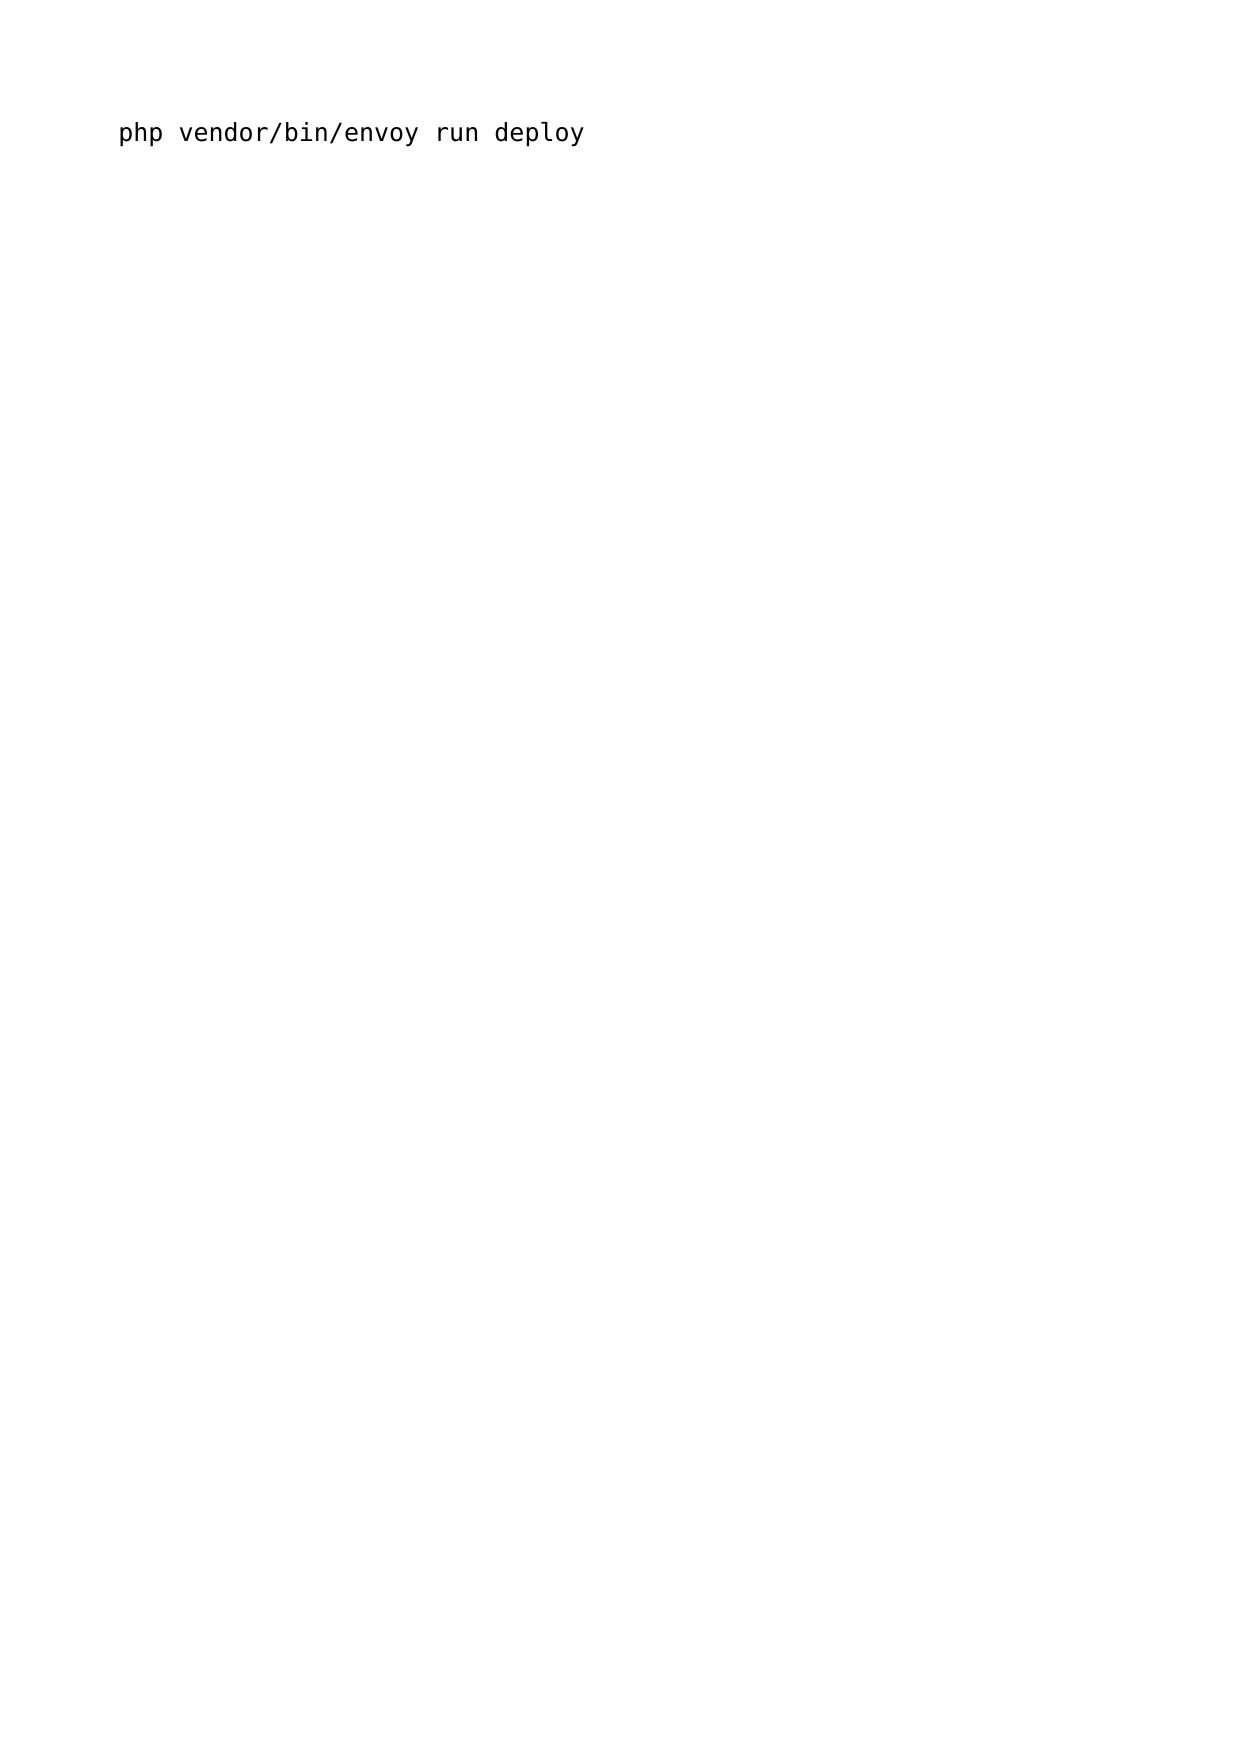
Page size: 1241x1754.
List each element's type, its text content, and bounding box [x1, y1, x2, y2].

text php vendor/bin/envoy run deploy [118, 118, 1122, 147]
